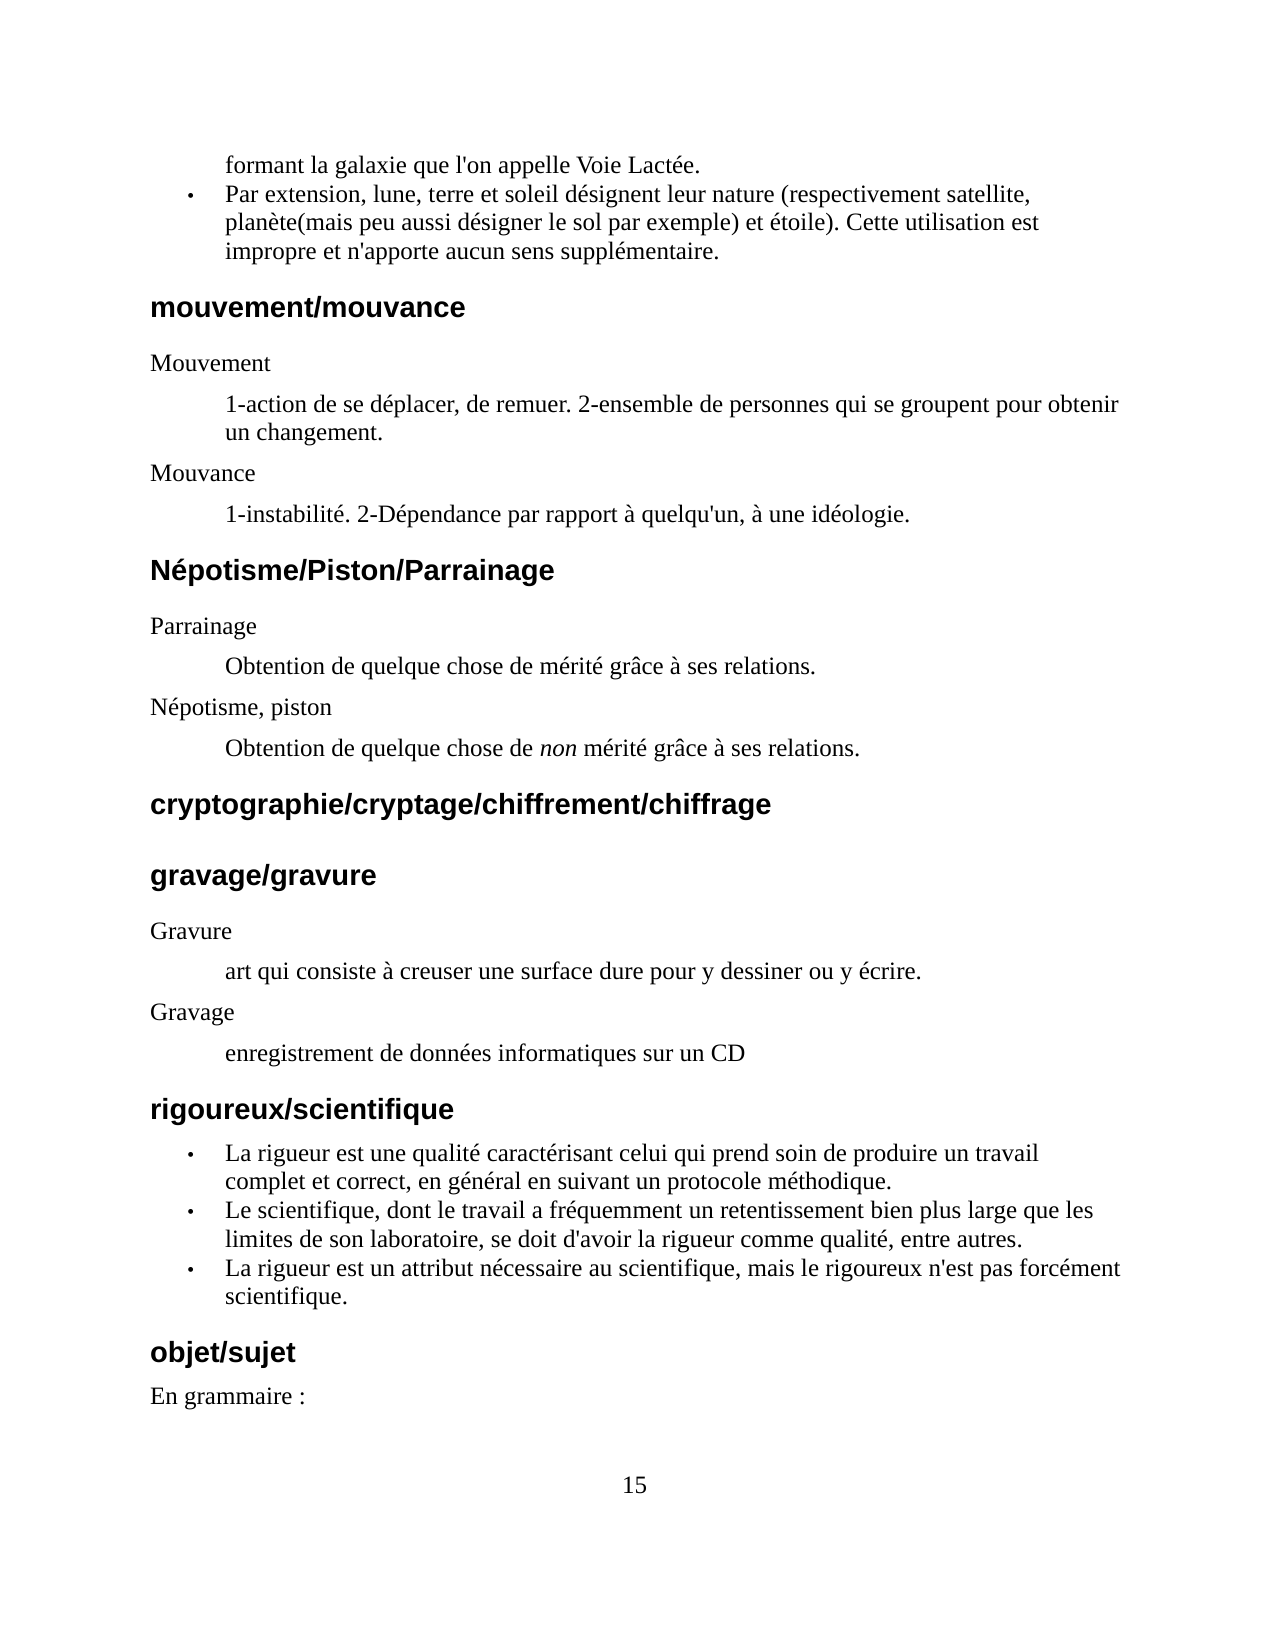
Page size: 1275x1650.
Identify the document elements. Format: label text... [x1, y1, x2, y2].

text Mouvance [150, 458, 1125, 487]
text Gravure [150, 916, 1125, 944]
list La rigueur est une qualité caractérisant celui qui prend soin de produire un travail complet et correct, en général en suivant un protocole méthodique. [187, 1138, 1125, 1195]
text Gravage [150, 997, 1125, 1026]
list formant la galaxie que l'on appelle Voie Lactée. [187, 150, 1125, 179]
list La rigueur est un attribut nécessaire au scientifique, mais le rigoureux n'est pas forcément scientifique. [187, 1253, 1125, 1310]
subtitle gravage/gravure [150, 858, 1125, 891]
text Mouvement [150, 348, 1125, 377]
text Obtention de quelque chose de non mérité grâce à ses relations. [225, 733, 1125, 762]
text Népotisme, piston [150, 692, 1125, 721]
subtitle mouvement/mouvance [150, 290, 1125, 323]
list Par extension, lune, terre et soleil désignent leur nature (respectivement satellite, planète(mais peu aussi désigner le sol par exemple) et étoile). Cette utilisation est impropre et n'apporte aucun sens supplémentaire. [187, 179, 1125, 265]
text enregistrement de données informatiques sur un CD [225, 1038, 1125, 1067]
subtitle objet/sujet [150, 1335, 1125, 1369]
text Parrainage [150, 611, 1125, 639]
text Obtention de quelque chose de mérité grâce à ses relations. [225, 651, 1125, 680]
subtitle Népotisme/Piston/Parrainage [150, 553, 1125, 586]
subtitle rigoureux/scientifique [150, 1092, 1125, 1125]
subtitle cryptographie/cryptage/chiffrement/chiffrage [150, 787, 1125, 820]
text art qui consiste à creuser une surface dure pour y dessiner ou y écrire. [225, 956, 1125, 985]
list Le scientifique, dont le travail a fréquemment un retentissement bien plus large que les limites de son laboratoire, se doit d'avoir la rigueur comme qualité, entre autres. [187, 1195, 1125, 1253]
text En grammaire : [150, 1381, 1125, 1410]
text 1-instabilité. 2-Dépendance par rapport à quelqu'un, à une idéologie. [225, 499, 1125, 528]
text 1-action de se déplacer, de remuer. 2-ensemble de personnes qui se groupent pour obtenir un changement. [225, 389, 1125, 446]
